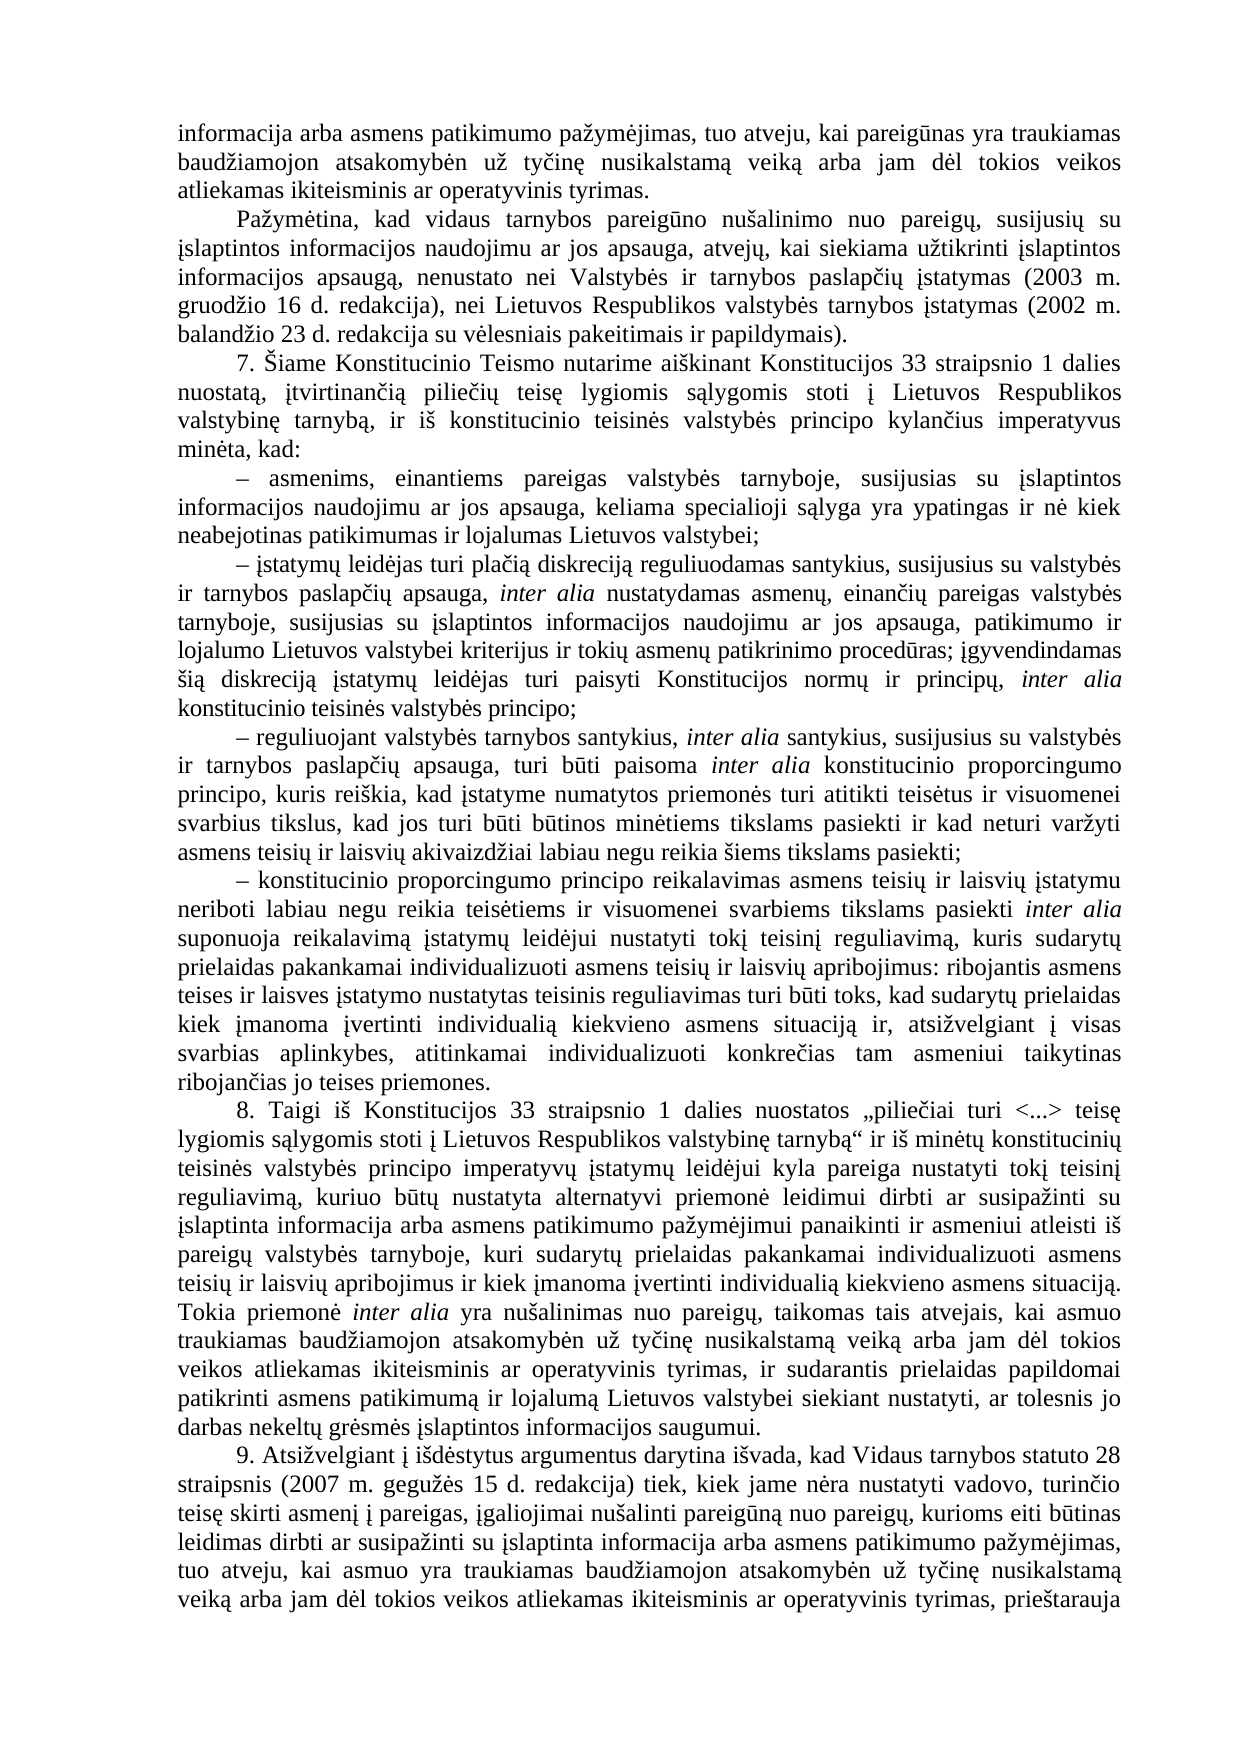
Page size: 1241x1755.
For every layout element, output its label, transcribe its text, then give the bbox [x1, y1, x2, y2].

text informacija arba asmens patikimumo pažymėjimas, tuo atveju, kai pareigūnas yra traukiamas baudžiamojon atsakomybėn už tyčinę nusikalstamą veiką arba jam dėl tokios veikos atliekamas ikiteisminis ar operatyvinis tyrimas. [177, 118, 1122, 204]
text 7. Šiame Konstitucinio Teismo nutarime aiškinant Konstitucijos 33 straipsnio 1 dalies nuostatą, įtvirtinančią piliečių teisę lygiomis sąlygomis stoti į Lietuvos Respublikos valstybinę tarnybą, ir iš konstitucinio teisinės valstybės principo kylančius imperatyvus minėta, kad: [177, 348, 1122, 463]
text Pažymėtina, kad vidaus tarnybos pareigūno nušalinimo nuo pareigų, susijusių su įslaptintos informacijos naudojimu ar jos apsauga, atvejų, kai siekiama užtikrinti įslaptintos informacijos apsaugą, nenustato nei Valstybės ir tarnybos paslapčių įstatymas (2003 m. gruodžio 16 d. redakcija), nei Lietuvos Respublikos valstybės tarnybos įstatymas (2002 m. balandžio 23 d. redakcija su vėlesniais pakeitimais ir papildymais). [177, 204, 1122, 348]
text – asmenims, einantiems pareigas valstybės tarnyboje, susijusias su įslaptintos informacijos naudojimu ar jos apsauga, keliama specialioji sąlyga yra ypatingas ir nė kiek neabejotinas patikimumas ir lojalumas Lietuvos valstybei; [177, 463, 1122, 549]
text 9. Atsižvelgiant į išdėstytus argumentus darytina išvada, kad Vidaus tarnybos statuto 28 straipsnis (2007 m. gegužės 15 d. redakcija) tiek, kiek jame nėra nustatyti vadovo, turinčio teisę skirti asmenį į pareigas, įgaliojimai nušalinti pareigūną nuo pareigų, kurioms eiti būtinas leidimas dirbti ar susipažinti su įslaptinta informacija arba asmens patikimumo pažymėjimas, tuo atveju, kai asmuo yra traukiamas baudžiamojon atsakomybėn už tyčinę nusikalstamą veiką arba jam dėl tokios veikos atliekamas ikiteisminis ar operatyvinis tyrimas, prieštarauja [177, 1441, 1122, 1613]
text 8. Taigi iš Konstitucijos 33 straipsnio 1 dalies nuostatos „piliečiai turi <...> teisę lygiomis sąlygomis stoti į Lietuvos Respublikos valstybinę tarnybą“ ir iš minėtų konstitucinių teisinės valstybės principo imperatyvų įstatymų leidėjui kyla pareiga nustatyti tokį teisinį reguliavimą, kuriuo būtų nustatyta alternatyvi priemonė leidimui dirbti ar susipažinti su įslaptinta informacija arba asmens patikimumo pažymėjimui panaikinti ir asmeniui atleisti iš pareigų valstybės tarnyboje, kuri sudarytų prielaidas pakankamai individualizuoti asmens teisių ir laisvių apribojimus ir kiek įmanoma įvertinti individualią kiekvieno asmens situaciją. Tokia priemonė inter alia yra nušalinimas nuo pareigų, taikomas tais atvejais, kai asmuo traukiamas baudžiamojon atsakomybėn už tyčinę nusikalstamą veiką arba jam dėl tokios veikos atliekamas ikiteisminis ar operatyvinis tyrimas, ir sudarantis prielaidas papildomai patikrinti asmens patikimumą ir lojalumą Lietuvos valstybei siekiant nustatyti, ar tolesnis jo darbas nekeltų grėsmės įslaptintos informacijos saugumui. [177, 1096, 1122, 1441]
text – konstitucinio proporcingumo principo reikalavimas asmens teisių ir laisvių įstatymu neriboti labiau negu reikia teisėtiems ir visuomenei svarbiems tikslams pasiekti inter alia suponuoja reikalavimą įstatymų leidėjui nustatyti tokį teisinį reguliavimą, kuris sudarytų prielaidas pakankamai individualizuoti asmens teisių ir laisvių apribojimus: ribojantis asmens teises ir laisves įstatymo nustatytas teisinis reguliavimas turi būti toks, kad sudarytų prielaidas kiek įmanoma įvertinti individualią kiekvieno asmens situaciją ir, atsižvelgiant į visas svarbias aplinkybes, atitinkamai individualizuoti konkrečias tam asmeniui taikytinas ribojančias jo teises priemones. [177, 866, 1122, 1096]
text – įstatymų leidėjas turi plačią diskreciją reguliuodamas santykius, susijusius su valstybės ir tarnybos paslapčių apsauga, inter alia nustatydamas asmenų, einančių pareigas valstybės tarnyboje, susijusias su įslaptintos informacijos naudojimu ar jos apsauga, patikimumo ir lojalumo Lietuvos valstybei kriterijus ir tokių asmenų patikrinimo procedūras; įgyvendindamas šią diskreciją įstatymų leidėjas turi paisyti Konstitucijos normų ir principų, inter alia konstitucinio teisinės valstybės principo; [177, 549, 1122, 722]
text – reguliuojant valstybės tarnybos santykius, inter alia santykius, susijusius su valstybės ir tarnybos paslapčių apsauga, turi būti paisoma inter alia konstitucinio proporcingumo principo, kuris reiškia, kad įstatyme numatytos priemonės turi atitikti teisėtus ir visuomenei svarbius tikslus, kad jos turi būti būtinos minėtiems tikslams pasiekti ir kad neturi varžyti asmens teisių ir laisvių akivaizdžiai labiau negu reikia šiems tikslams pasiekti; [177, 722, 1122, 866]
